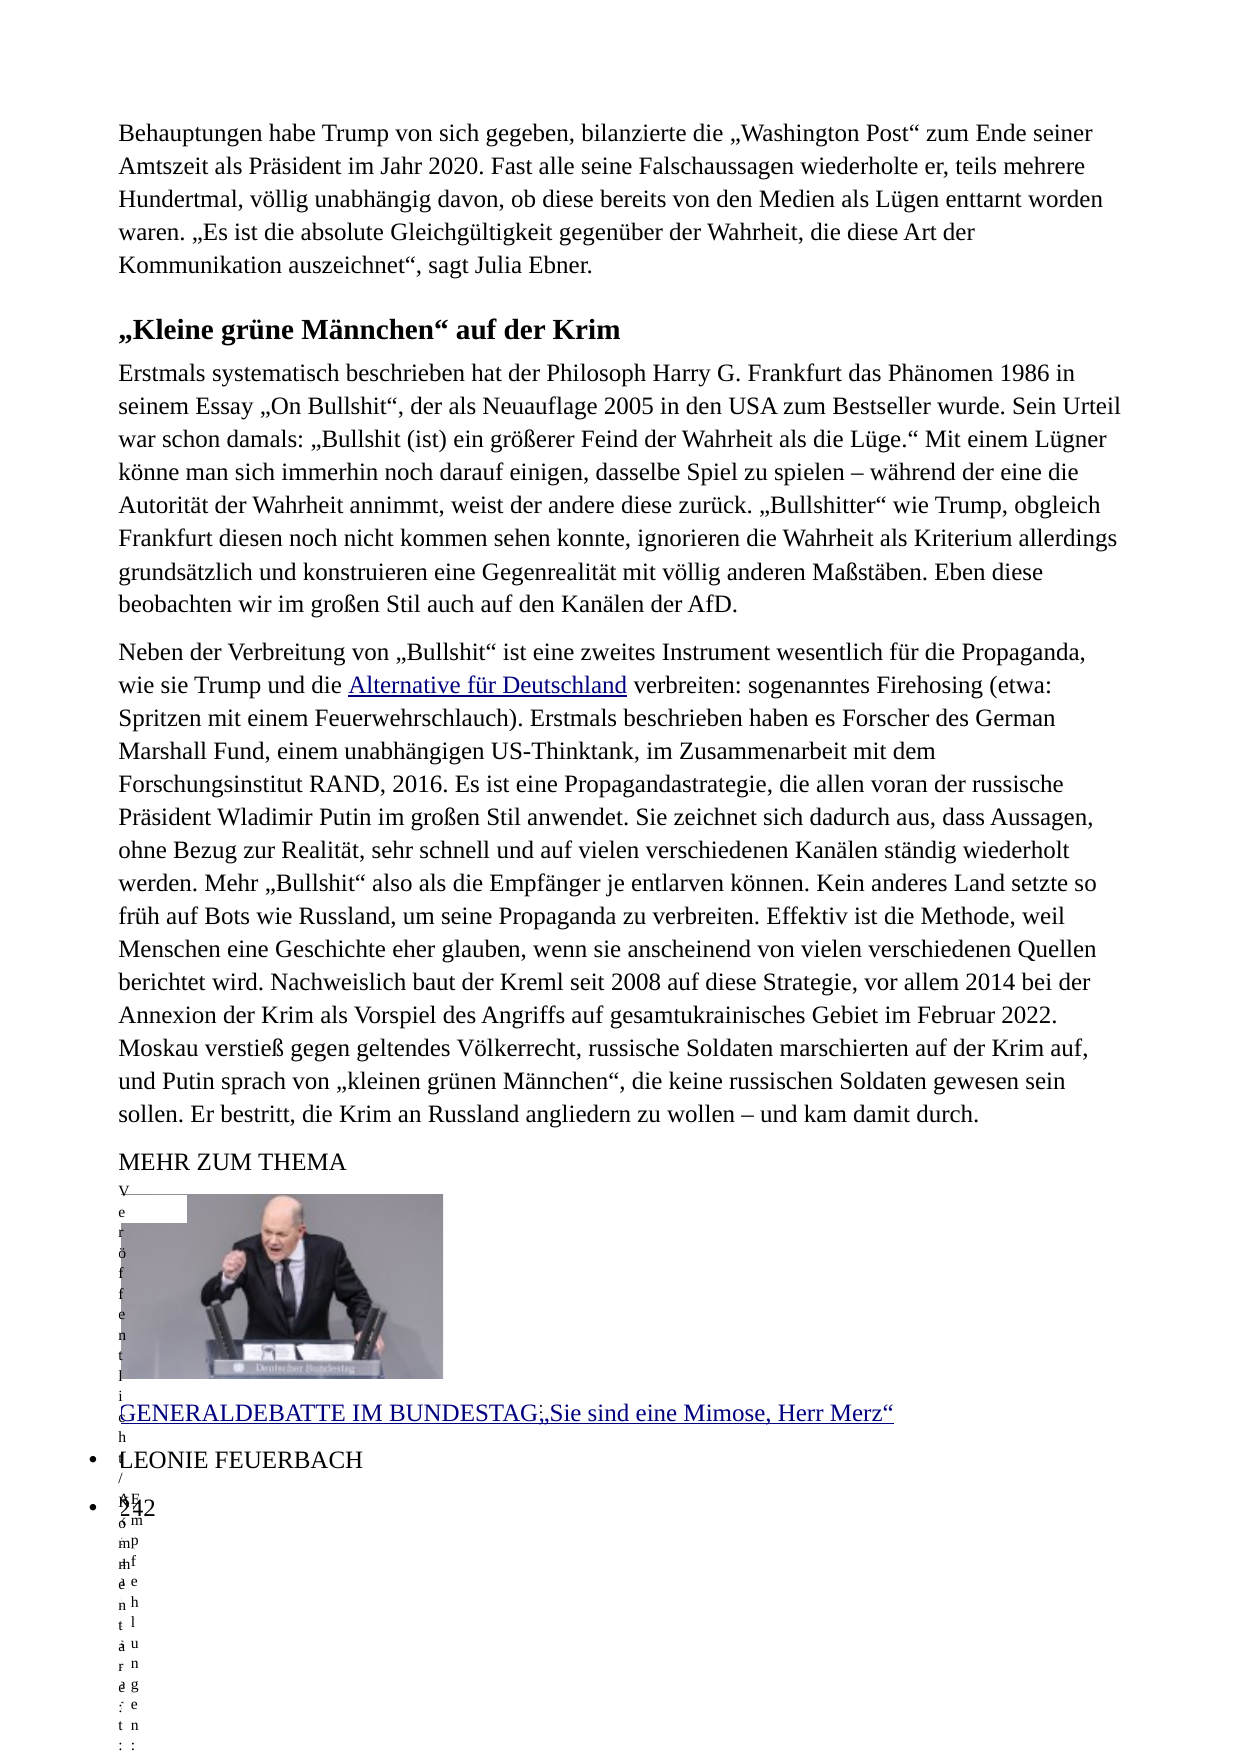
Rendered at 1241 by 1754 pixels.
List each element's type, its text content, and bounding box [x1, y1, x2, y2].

subtitle „Kleine grüne Männchen“ auf der Krim [118, 312, 1122, 346]
picture [121, 1194, 444, 1379]
list LEONIE FEUERBACH [121, 1446, 1122, 1474]
text MEHR ZUM THEMA [118, 1147, 1122, 1176]
text GENERALDEBATTE IM BUNDESTAG„Sie sind eine Mimose, Herr Merz“ [121, 1398, 1122, 1427]
list 242 [133, 1493, 1122, 1522]
text Behauptungen habe Trump von sich gegeben, bilanzierte die „Washington Post“ zum Ende seiner Amtszeit als Präsident im Jahr 2020. Fast alle seine Falschaussagen wiederholte er, teils mehrere Hundertmal, völlig unabhängig davon, ob diese bereits von den Medien als Lügen enttarnt worden waren. „Es ist die absolute Gleichgültigkeit gegenüber der Wahrheit, die diese Art der Kommunikation auszeichnet“, sagt Julia Ebner. [118, 118, 1122, 279]
list 242 [121, 1493, 131, 1522]
text Erstmals systematisch beschrieben hat der Philosoph Harry G. Frankfurt das Phänomen 1986 in seinem Essay „On Bullshit“, der als Neuauflage 2005 in den USA zum Bestseller wurde. Sein Urteil war schon damals: „Bullshit (ist) ein größerer Feind der Wahrheit als die Lüge.“ Mit einem Lügner könne man sich immerhin noch darauf einigen, dasselbe Spiel zu spielen – während der eine die Autorität der Wahrheit annimmt, weist der andere diese zurück. „Bullshitter“ wie Trump, obgleich Frankfurt diesen noch nicht kommen sehen konnte, ignorieren die Wahrheit als Kriterium allerdings grundsätzlich und konstruieren eine Gegenrealität mit völlig anderen Maßstäben. Eben diese beobachten wir im großen Stil auch auf den Kanälen der AfD. [118, 358, 1122, 618]
text Neben der Verbreitung von „Bullshit“ ist eine zweites Instrument wesentlich für die Propaganda, wie sie Trump und die Alternative für Deutschland verbreiten: sogenanntes Firehosing (etwa: Spritzen mit einem Feuerwehrschlauch). Erstmals beschrieben haben es Forscher des German Marshall Fund, einem unabhängigen US-Thinktank, im Zusammenarbeit mit dem Forschungsinstitut RAND, 2016. Es ist ei­ne Propagandastrategie, die allen voran der russische Präsident Wladimir Putin im großen Stil anwendet. Sie zeichnet sich dadurch aus, dass Aussagen, ohne Bezug zur Realität, sehr schnell und auf vielen verschiedenen Kanälen ständig wiederholt werden. Mehr „Bullshit“ also als die Empfänger je entlarven können. Kein anderes Land setzte so früh auf Bots wie Russland, um seine Propaganda zu verbreiten. Effektiv ist die Methode, weil Menschen eine Geschichte eher glauben, wenn sie anscheinend von vielen verschiedenen Quellen berichtet wird. Nachweislich baut der Kreml seit 2008 auf diese Strategie, vor allem 2014 bei der Annexion der Krim als Vorspiel des Angriffs auf gesamtukrai­nisches Gebiet im Februar 2022. Moskau verstieß gegen geltendes Völkerrecht, russische Soldaten marschierten auf der Krim auf, und Putin sprach von „kleinen grünen Männchen“, die keine russischen Soldaten gewesen sein sollen. Er bestritt, die Krim an Russland angliedern zu wollen – und kam damit durch. [118, 637, 1122, 1128]
